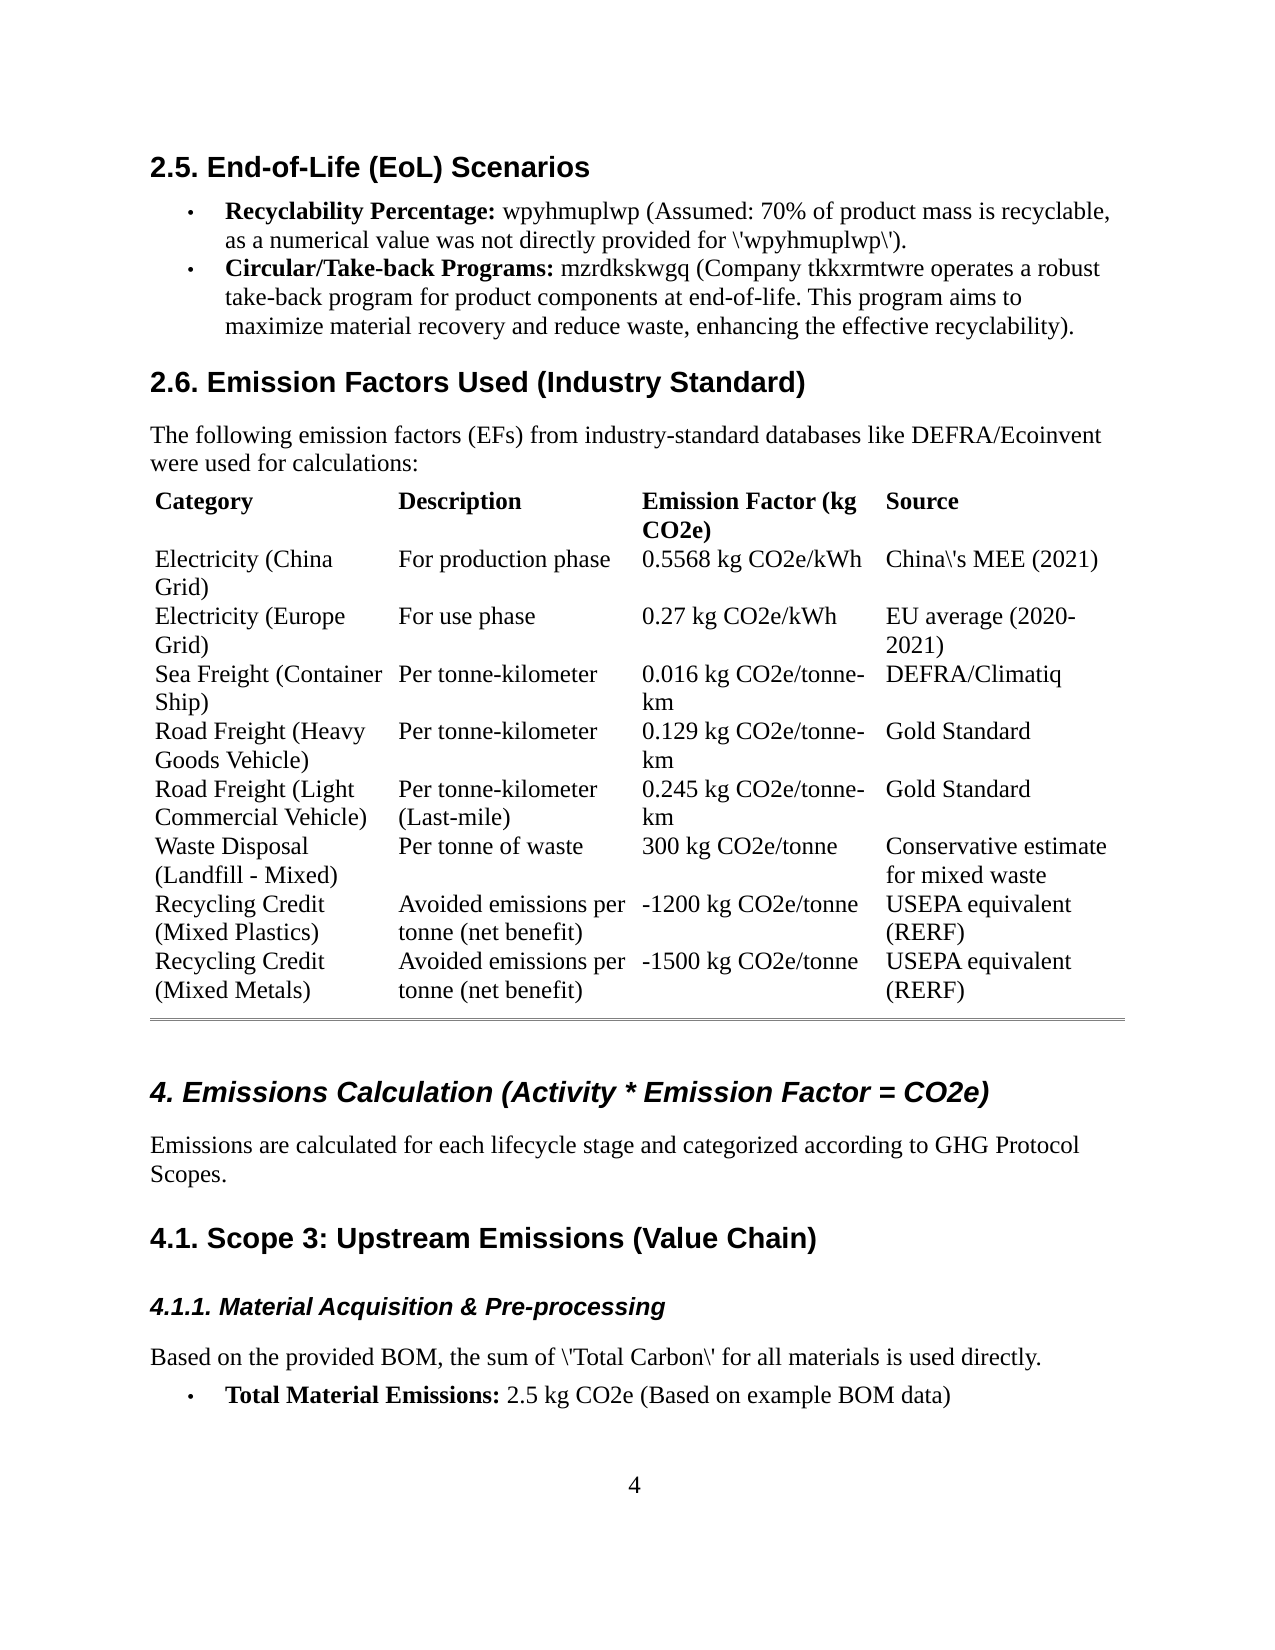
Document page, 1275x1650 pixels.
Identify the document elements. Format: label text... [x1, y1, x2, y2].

table_header Source [881, 486, 1125, 544]
table_cell USEPA equivalent (RERF) [881, 946, 1125, 1004]
table_cell 0.27 kg CO2e/kWh [638, 601, 881, 659]
table_cell For production phase [394, 544, 637, 601]
table_cell DEFRA/Climatiq [881, 659, 1125, 716]
table_cell Road Freight (Light Commercial Vehicle) [150, 774, 394, 831]
table_cell -1500 kg CO2e/tonne [638, 946, 881, 1004]
table_cell Per tonne-kilometer [394, 659, 637, 716]
table_cell -1200 kg CO2e/tonne [638, 889, 881, 946]
table_header Description [394, 486, 637, 544]
table_cell Recycling Credit (Mixed Metals) [150, 946, 394, 1004]
list Total Material Emissions: 2.5 kg CO2e (Based on example BOM data) [187, 1380, 1125, 1409]
table_cell 0.5568 kg CO2e/kWh [638, 544, 881, 601]
subtitle 4.1. Scope 3: Upstream Emissions (Value Chain) [150, 1221, 1125, 1255]
table_cell Recycling Credit (Mixed Plastics) [150, 889, 394, 946]
table_cell 0.016 kg CO2e/tonne-km [638, 659, 881, 716]
table_cell Conservative estimate for mixed waste [881, 831, 1125, 889]
list Recyclability Percentage: wpyhmuplwp (Assumed: 70% of product mass is recyclable, as a numerical value was not directly provided for \'wpyhmuplwp\'). [187, 196, 1125, 253]
table_cell For use phase [394, 601, 637, 659]
text Emissions are calculated for each lifecycle stage and categorized according to GHG Protocol Scopes. [150, 1130, 1125, 1187]
table_cell Per tonne-kilometer (Last-mile) [394, 774, 637, 831]
table_cell Electricity (Europe Grid) [150, 601, 394, 659]
text The following emission factors (EFs) from industry-standard databases like DEFRA/Ecoinvent were used for calculations: [150, 420, 1125, 477]
subtitle 2.6. Emission Factors Used (Industry Standard) [150, 365, 1125, 398]
table_cell 300 kg CO2e/tonne [638, 831, 881, 889]
table_header Category [150, 486, 394, 544]
table_header Emission Factor (kg CO2e) [638, 486, 881, 544]
table_cell Avoided emissions per tonne (net benefit) [394, 946, 637, 1004]
table_cell Gold Standard [881, 774, 1125, 831]
table_cell China\'s MEE (2021) [881, 544, 1125, 601]
table_cell Per tonne of waste [394, 831, 637, 889]
table_cell 0.245 kg CO2e/tonne-km [638, 774, 881, 831]
table_cell USEPA equivalent (RERF) [881, 889, 1125, 946]
table_cell EU average (2020-2021) [881, 601, 1125, 659]
subtitle 4.1.1. Material Acquisition & Pre-processing [150, 1292, 1125, 1321]
table_cell Sea Freight (Container Ship) [150, 659, 394, 716]
list Circular/Take-back Programs: mzrdkskwgq (Company tkkxrmtwre operates a robust take-back program for product components at end-of-life. This program aims to maximize material recovery and reduce waste, enhancing the effective recyclability). [187, 253, 1125, 340]
table_cell Avoided emissions per tonne (net benefit) [394, 889, 637, 946]
table_cell Electricity (China Grid) [150, 544, 394, 601]
subtitle 2.5. End-of-Life (EoL) Scenarios [150, 150, 1125, 183]
table_cell Gold Standard [881, 716, 1125, 774]
table_cell Waste Disposal (Landfill - Mixed) [150, 831, 394, 889]
subtitle 4. Emissions Calculation (Activity * Emission Factor = CO2e) [150, 1075, 1125, 1108]
table_cell 0.129 kg CO2e/tonne-km [638, 716, 881, 774]
table_cell Road Freight (Heavy Goods Vehicle) [150, 716, 394, 774]
text Based on the provided BOM, the sum of \'Total Carbon\' for all materials is used directly. [150, 1342, 1125, 1371]
table_cell Per tonne-kilometer [394, 716, 637, 774]
